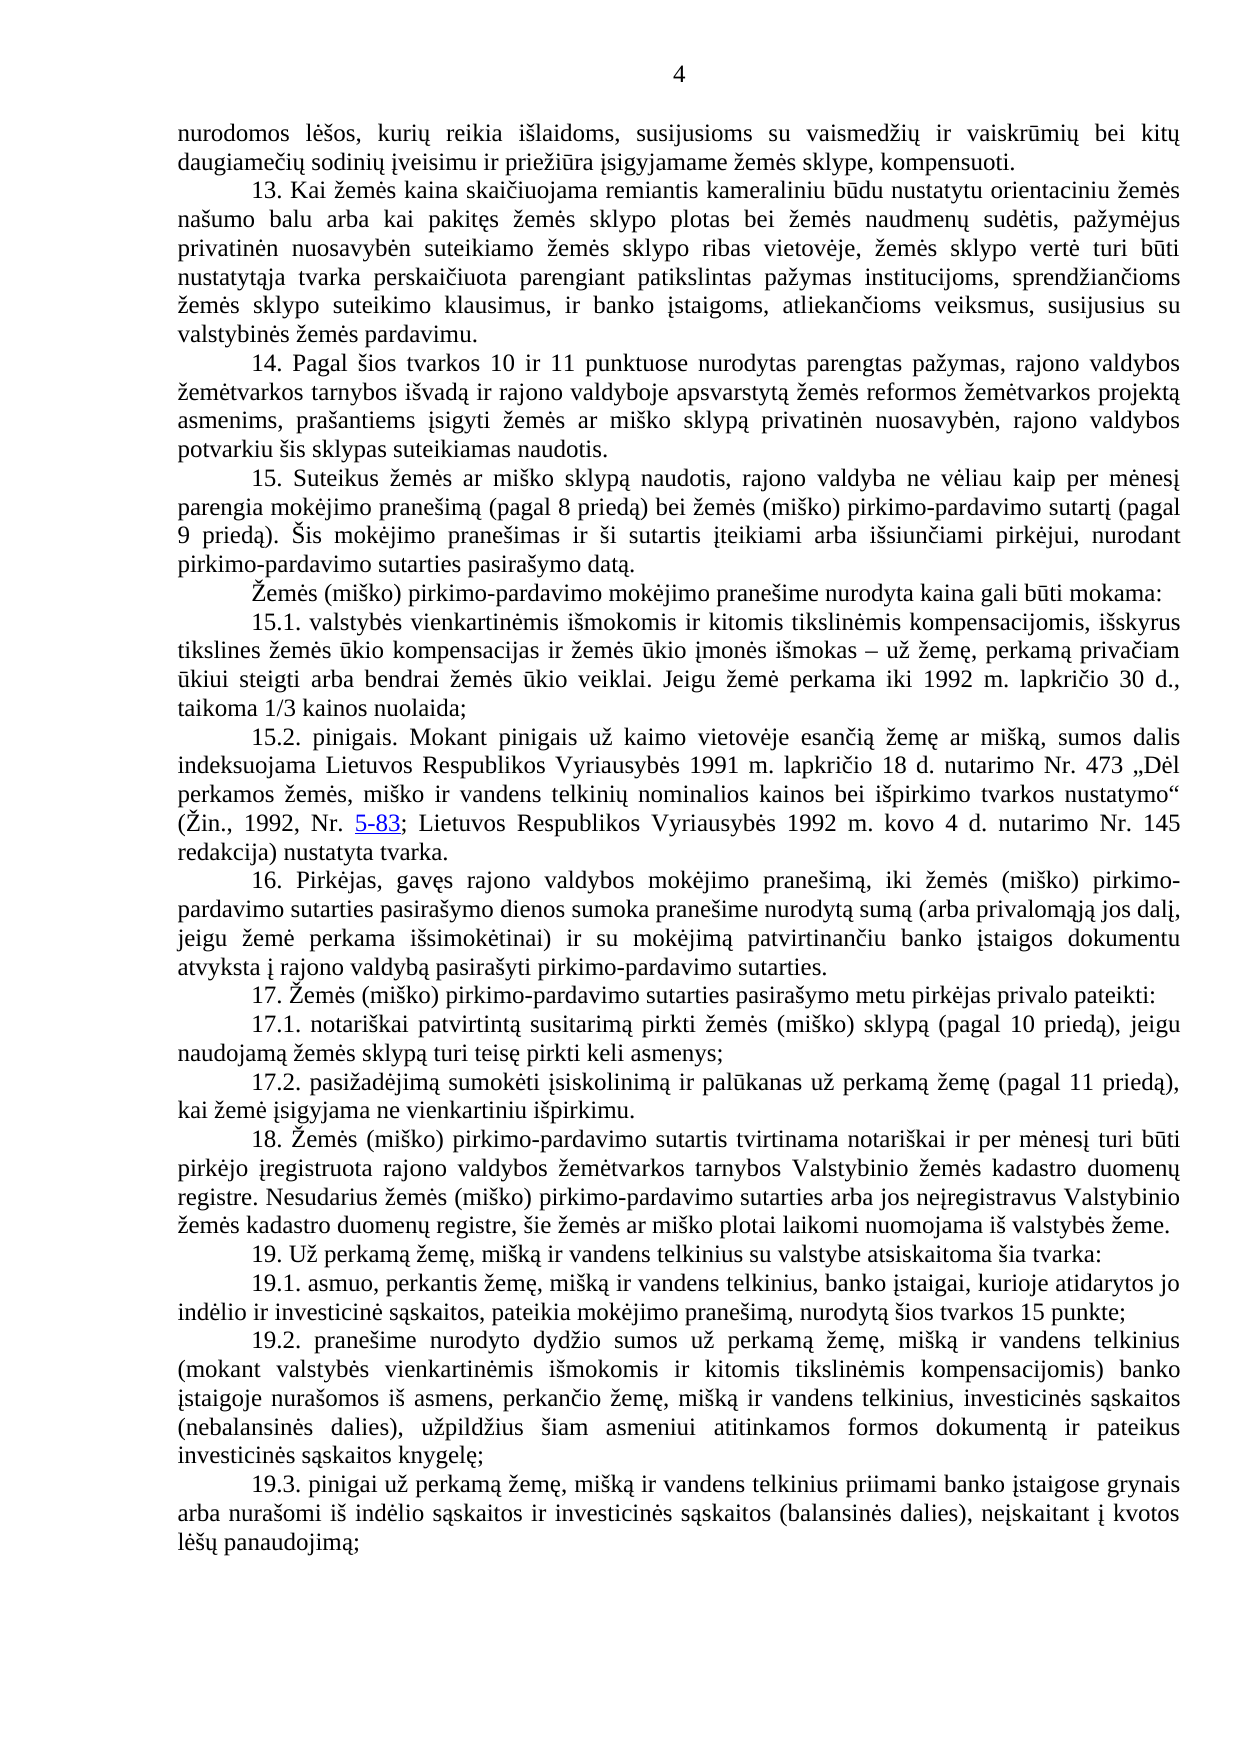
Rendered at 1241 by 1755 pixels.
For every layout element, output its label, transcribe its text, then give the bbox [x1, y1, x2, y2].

text 15.2. pinigais. Mokant pinigais už kaimo vietovėje esančią žemę ar mišką, sumos dalis indeksuojama Lietuvos Respublikos Vyriausybės 1991 m. lapkričio 18 d. nutarimo Nr. 473 „Dėl perkamos žemės, miško ir vandens telkinių nominalios kainos bei išpirkimo tvarkos nustatymo“ (Žin., 1992, Nr. 5-83; Lietuvos Respublikos Vyriausybės 1992 m. kovo 4 d. nutarimo Nr. 145 redakcija) nustatyta tvarka. [177, 722, 1181, 866]
text 19.1. asmuo, perkantis žemę, mišką ir vandens telkinius, banko įstaigai, kurioje atidarytos jo indėlio ir investicinė sąskaitos, pateikia mokėjimo pranešimą, nurodytą šios tvarkos 15 punkte; [177, 1268, 1181, 1326]
text 18. Žemės (miško) pirkimo-pardavimo sutartis tvirtinama notariškai ir per mėnesį turi būti pirkėjo įregistruota rajono valdybos žemėtvarkos tarnybos Valstybinio žemės kadastro duomenų registre. Nesudarius žemės (miško) pirkimo-pardavimo sutarties arba jos neįregistravus Valstybinio žemės kadastro duomenų registre, šie žemės ar miško plotai laikomi nuomojama iš valstybės žeme. [177, 1124, 1181, 1239]
text 19. Už perkamą žemę, mišką ir vandens telkinius su valstybe atsiskaitoma šia tvarka: [177, 1239, 1181, 1268]
text nurodomos lėšos, kurių reikia išlaidoms, susijusioms su vaismedžių ir vaiskrūmių bei kitų daugiamečių sodinių įveisimu ir priežiūra įsigyjamame žemės sklype, kompensuoti. [177, 118, 1181, 176]
text 15.1. valstybės vienkartinėmis išmokomis ir kitomis tikslinėmis kompensacijomis, išskyrus tikslines žemės ūkio kompensacijas ir žemės ūkio įmonės išmokas – už žemę, perkamą privačiam ūkiui steigti arba bendrai žemės ūkio veiklai. Jeigu žemė perkama iki 1992 m. lapkričio 30 d., taikoma 1/3 kainos nuolaida; [177, 607, 1181, 722]
text 19.3. pinigai už perkamą žemę, mišką ir vandens telkinius priimami banko įstaigose grynais arba nurašomi iš indėlio sąskaitos ir investicinės sąskaitos (balansinės dalies), neįskaitant į kvotos lėšų panaudojimą; [177, 1469, 1181, 1556]
text 17.2. pasižadėjimą sumokėti įsiskolinimą ir palūkanas už perkamą žemę (pagal 11 priedą), kai žemė įsigyjama ne vienkartiniu išpirkimu. [177, 1067, 1181, 1124]
text Žemės (miško) pirkimo-pardavimo mokėjimo pranešime nurodyta kaina gali būti mokama: [177, 578, 1181, 607]
text 15. Suteikus žemės ar miško sklypą naudotis, rajono valdyba ne vėliau kaip per mėnesį parengia mokėjimo pranešimą (pagal 8 priedą) bei žemės (miško) pirkimo-pardavimo sutartį (pagal 9 priedą). Šis mokėjimo pranešimas ir ši sutartis įteikiami arba išsiunčiami pirkėjui, nurodant pirkimo-pardavimo sutarties pasirašymo datą. [177, 463, 1181, 578]
text 14. Pagal šios tvarkos 10 ir 11 punktuose nurodytas parengtas pažymas, rajono valdybos žemėtvarkos tarnybos išvadą ir rajono valdyboje apsvarstytą žemės reformos žemėtvarkos projektą asmenims, prašantiems įsigyti žemės ar miško sklypą privatinėn nuosavybėn, rajono valdybos potvarkiu šis sklypas suteikiamas naudotis. [177, 348, 1181, 463]
text 17. Žemės (miško) pirkimo-pardavimo sutarties pasirašymo metu pirkėjas privalo pateikti: [177, 981, 1181, 1009]
text 19.2. pranešime nurodyto dydžio sumos už perkamą žemę, mišką ir vandens telkinius (mokant valstybės vienkartinėmis išmokomis ir kitomis tikslinėmis kompensacijomis) banko įstaigoje nurašomos iš asmens, perkančio žemę, mišką ir vandens telkinius, investicinės sąskaitos (nebalansinės dalies), užpildžius šiam asmeniui atitinkamos formos dokumentą ir pateikus investicinės sąskaitos knygelę; [177, 1326, 1181, 1469]
text 16. Pirkėjas, gavęs rajono valdybos mokėjimo pranešimą, iki žemės (miško) pirkimo-pardavimo sutarties pasirašymo dienos sumoka pranešime nurodytą sumą (arba privalomąją jos dalį, jeigu žemė perkama išsimokėtinai) ir su mokėjimą patvirtinančiu banko įstaigos dokumentu atvyksta į rajono valdybą pasirašyti pirkimo-pardavimo sutarties. [177, 866, 1181, 981]
text 13. Kai žemės kaina skaičiuojama remiantis kameraliniu būdu nustatytu orientaciniu žemės našumo balu arba kai pakitęs žemės sklypo plotas bei žemės naudmenų sudėtis, pažymėjus privatinėn nuosavybėn suteikiamo žemės sklypo ribas vietovėje, žemės sklypo vertė turi būti nustatytąja tvarka perskaičiuota parengiant patikslintas pažymas institucijoms, sprendžiančioms žemės sklypo suteikimo klausimus, ir banko įstaigoms, atliekančioms veiksmus, susijusius su valstybinės žemės pardavimu. [177, 176, 1181, 348]
text 17.1. notariškai patvirtintą susitarimą pirkti žemės (miško) sklypą (pagal 10 priedą), jeigu naudojamą žemės sklypą turi teisę pirkti keli asmenys; [177, 1009, 1181, 1067]
